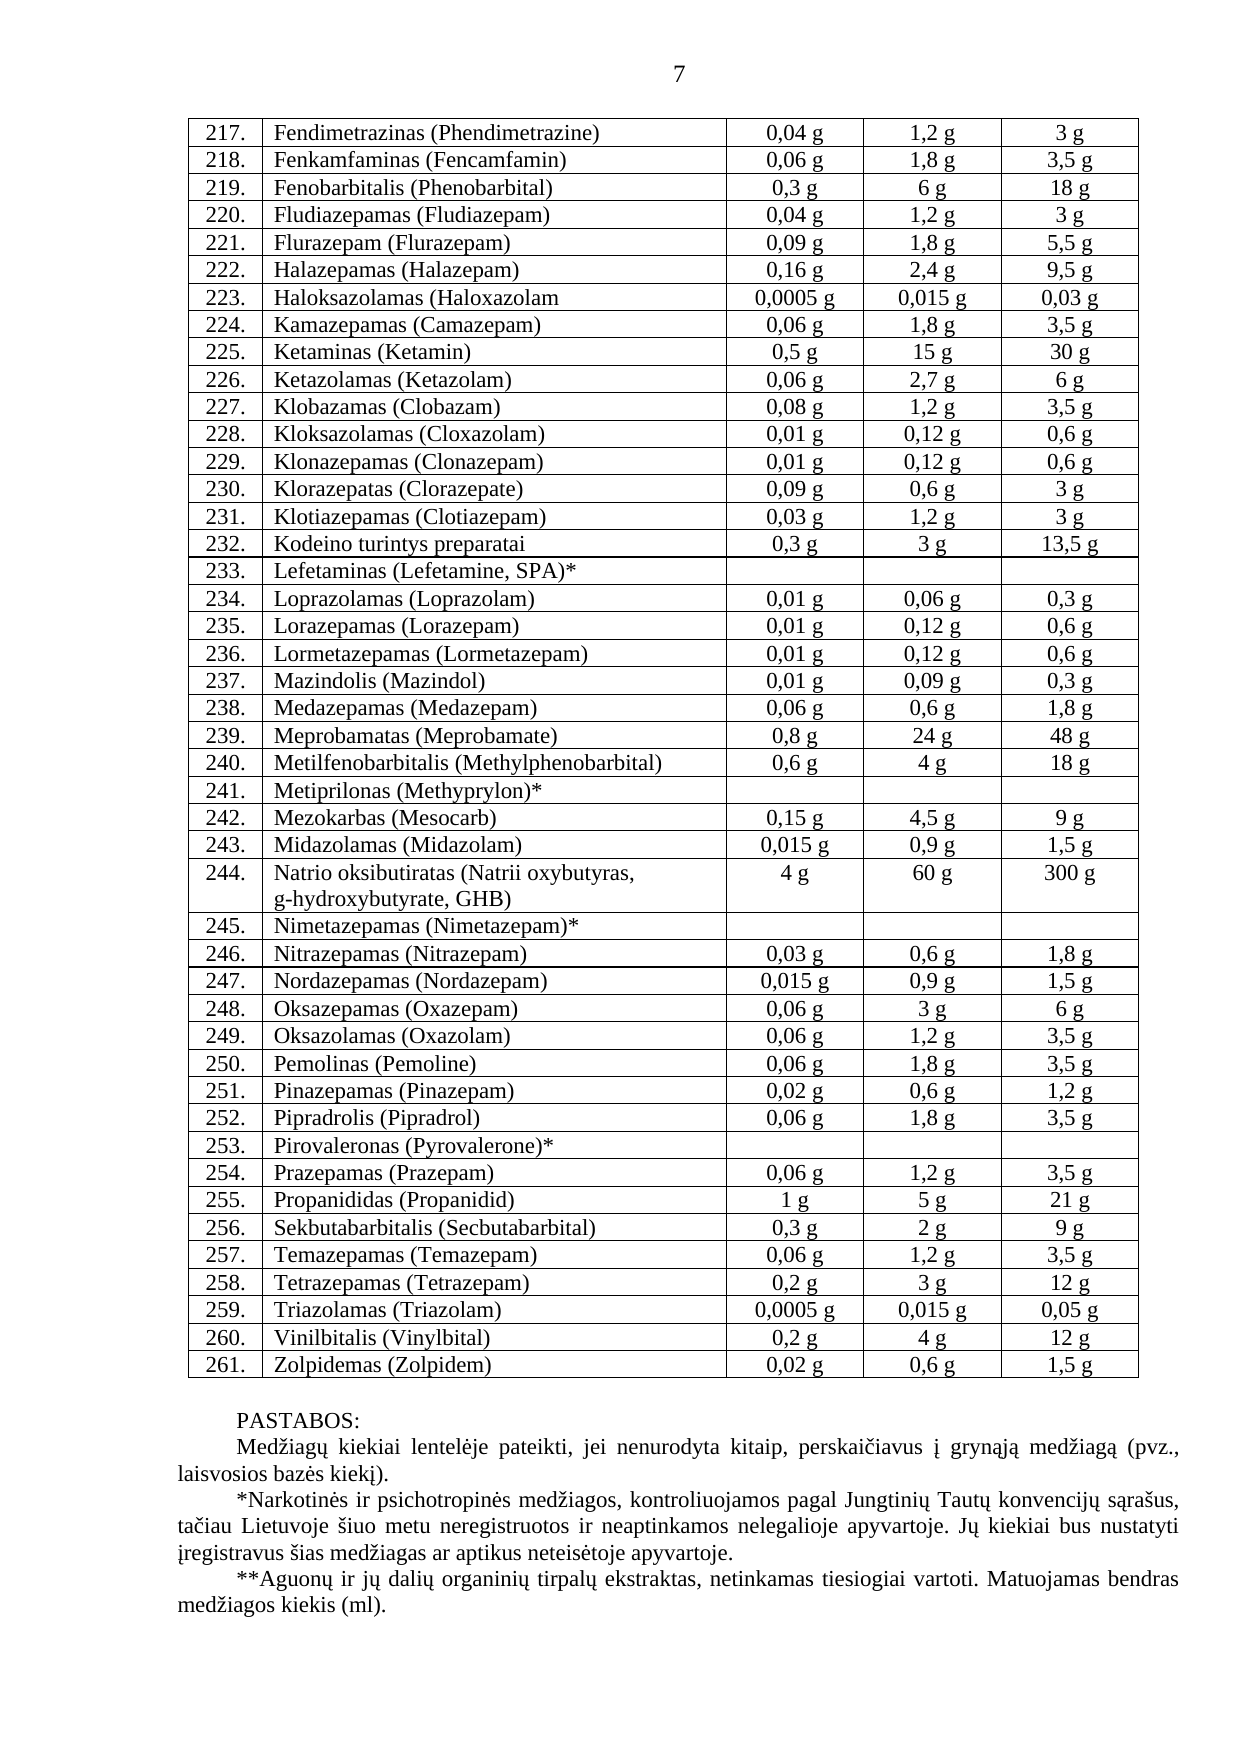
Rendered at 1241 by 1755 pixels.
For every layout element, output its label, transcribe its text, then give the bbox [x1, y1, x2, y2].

table_cell 0,3 g [727, 1214, 863, 1240]
table_cell [1002, 913, 1138, 939]
table_cell 236. [189, 640, 262, 666]
table_cell Mazindolis (Mazindol) [263, 667, 726, 693]
table_cell 24 g [864, 722, 1001, 748]
table_cell 1,8 g [864, 311, 1001, 337]
table_cell 1,2 g [864, 1159, 1001, 1186]
table_cell 238. [189, 695, 262, 721]
table_cell Loprazolamas (Loprazolam) [263, 585, 726, 611]
table_cell 0,06 g [727, 1022, 863, 1048]
table_cell 0,06 g [727, 695, 863, 721]
table_cell 3 g [864, 530, 1001, 556]
table_cell 3,5 g [1002, 147, 1138, 173]
table_cell 3,5 g [1002, 1104, 1138, 1131]
table_cell Medazepamas (Medazepam) [263, 695, 726, 721]
table_cell 221. [189, 229, 262, 255]
table_cell 231. [189, 503, 262, 529]
table_cell Nordazepamas (Nordazepam) [263, 968, 726, 994]
table_cell Triazolamas (Triazolam) [263, 1296, 726, 1322]
table_cell 1,8 g [864, 1104, 1001, 1131]
table_cell 0,015 g [727, 968, 863, 994]
table_cell 0,15 g [727, 804, 863, 830]
table_cell 21 g [1002, 1187, 1138, 1213]
table_cell Klonazepamas (Clonazepam) [263, 448, 726, 474]
table_cell 225. [189, 338, 262, 365]
table_cell 245. [189, 913, 262, 939]
table_cell 0,12 g [864, 640, 1001, 666]
table_cell 0,03 g [727, 503, 863, 529]
table_cell 0,06 g [727, 1241, 863, 1268]
table_cell Propanididas (Propanidid) [263, 1187, 726, 1213]
table_cell 0,6 g [864, 940, 1001, 966]
table_cell 5,5 g [1002, 229, 1138, 255]
table_cell 0,3 g [1002, 667, 1138, 693]
table_cell 1,8 g [864, 147, 1001, 173]
table_cell 0,6 g [864, 1351, 1001, 1377]
table_cell 1,2 g [864, 503, 1001, 529]
table_cell 226. [189, 366, 262, 392]
table_cell 3,5 g [1002, 311, 1138, 337]
table_cell 1,5 g [1002, 1351, 1138, 1377]
table_cell 244. [189, 859, 262, 912]
table_cell 230. [189, 475, 262, 502]
table_cell 2,4 g [864, 256, 1001, 282]
table_cell 0,09 g [727, 475, 863, 502]
table_cell Pemolinas (Pemoline) [263, 1050, 726, 1076]
table_cell 0,01 g [727, 585, 863, 611]
table_cell [727, 913, 863, 939]
table_cell Lormetazepamas (Lormetazepam) [263, 640, 726, 666]
table_cell 0,9 g [864, 968, 1001, 994]
table_cell 0,06 g [727, 147, 863, 173]
table_cell 223. [189, 284, 262, 310]
table_cell 0,2 g [727, 1324, 863, 1350]
table_cell 3,5 g [1002, 1159, 1138, 1186]
table_cell 4,5 g [864, 804, 1001, 830]
table_cell Mezokarbas (Mesocarb) [263, 804, 726, 830]
table_cell 3,5 g [1002, 1050, 1138, 1076]
table_cell 2,7 g [864, 366, 1001, 392]
table_cell 0,02 g [727, 1077, 863, 1103]
table_cell [1002, 558, 1138, 584]
table_cell 0,01 g [727, 448, 863, 474]
table_cell 0,06 g [727, 1050, 863, 1076]
table_cell 13,5 g [1002, 530, 1138, 556]
table_cell [864, 777, 1001, 803]
table_cell Vinilbitalis (Vinylbital) [263, 1324, 726, 1350]
table_cell 254. [189, 1159, 262, 1186]
table_cell 0,6 g [1002, 448, 1138, 474]
table_cell 18 g [1002, 174, 1138, 200]
table_cell 1,8 g [1002, 695, 1138, 721]
table_cell 246. [189, 940, 262, 966]
table_cell 6 g [1002, 366, 1138, 392]
text **Aguonų ir jų dalių organinių tirpalų ekstraktas, netinkamas tiesiogiai vartoti. Matuojamas bendras medžiagos kiekis (ml). [177, 1565, 1181, 1618]
table_cell Temazepamas (Temazepam) [263, 1241, 726, 1268]
table_cell 0,5 g [727, 338, 863, 365]
table_cell 251. [189, 1077, 262, 1103]
table_cell Nitrazepamas (Nitrazepam) [263, 940, 726, 966]
table_cell 0,6 g [1002, 640, 1138, 666]
table_cell Halazepamas (Halazepam) [263, 256, 726, 282]
table_cell 1,8 g [864, 1050, 1001, 1076]
table_cell 1,2 g [864, 119, 1001, 146]
table_cell 248. [189, 995, 262, 1021]
table_cell [1002, 1132, 1138, 1158]
table_cell 1 g [727, 1187, 863, 1213]
table_cell 261. [189, 1351, 262, 1377]
table_cell 0,09 g [727, 229, 863, 255]
table_cell Lorazepamas (Lorazepam) [263, 612, 726, 639]
table_cell 220. [189, 201, 262, 228]
table_cell 12 g [1002, 1269, 1138, 1295]
table_cell 4 g [864, 1324, 1001, 1350]
table_cell 0,015 g [727, 831, 863, 858]
table_cell 229. [189, 448, 262, 474]
table_cell 0,06 g [727, 366, 863, 392]
table_cell Klorazepatas (Clorazepate) [263, 475, 726, 502]
table_cell 249. [189, 1022, 262, 1048]
table_cell [1002, 777, 1138, 803]
table_cell Pinazepamas (Pinazepam) [263, 1077, 726, 1103]
table_cell Natrio oksibutiratas (Natrii oxybutyras, g-hydroxybutyrate, GHB) [263, 859, 726, 912]
table_cell 3 g [864, 1269, 1001, 1295]
table_cell 252. [189, 1104, 262, 1131]
table_cell Nimetazepamas (Nimetazepam)* [263, 913, 726, 939]
table_cell 0,6 g [864, 475, 1001, 502]
table_cell 258. [189, 1269, 262, 1295]
table_cell Haloksazolamas (Haloxazolam [263, 284, 726, 310]
table_cell Klotiazepamas (Clotiazepam) [263, 503, 726, 529]
table_cell 0,06 g [727, 311, 863, 337]
table_cell 243. [189, 831, 262, 858]
table_cell 233. [189, 558, 262, 584]
table_cell 235. [189, 612, 262, 639]
table_cell 0,06 g [727, 1104, 863, 1131]
table_cell 9,5 g [1002, 256, 1138, 282]
table_cell 217. [189, 119, 262, 146]
table_cell 4 g [864, 749, 1001, 776]
table_cell 0,16 g [727, 256, 863, 282]
text *Narkotinės ir psichotropinės medžiagos, kontroliuojamos pagal Jungtinių Tautų konvencijų sąrašus, tačiau Lietuvoje šiuo metu neregistruotos ir neaptinkamos nelegalioje apyvartoje. Jų kiekiai bus nustatyti įregistravus šias medžiagas ar aptikus neteisėtoje apyvartoje. [177, 1486, 1181, 1565]
table_cell Metiprilonas (Methyprylon)* [263, 777, 726, 803]
table_cell 9 g [1002, 1214, 1138, 1240]
table_cell 6 g [1002, 995, 1138, 1021]
table_cell Pirovaleronas (Pyrovalerone)* [263, 1132, 726, 1158]
table_cell 1,8 g [1002, 940, 1138, 966]
table_cell 3 g [1002, 503, 1138, 529]
table_cell 0,3 g [727, 530, 863, 556]
table_cell 1,8 g [864, 229, 1001, 255]
table_cell 0,02 g [727, 1351, 863, 1377]
table_cell 60 g [864, 859, 1001, 912]
text Medžiagų kiekiai lentelėje pateikti, jei nenurodyta kitaip, perskaičiavus į grynąją medžiagą (pvz., laisvosios bazės kiekį). [177, 1433, 1181, 1486]
table_cell 228. [189, 421, 262, 447]
table_cell Flurazepam (Flurazepam) [263, 229, 726, 255]
table_cell 257. [189, 1241, 262, 1268]
table_cell Ketaminas (Ketamin) [263, 338, 726, 365]
table_cell 4 g [727, 859, 863, 912]
table_cell 0,3 g [727, 174, 863, 200]
table_cell 0,015 g [864, 284, 1001, 310]
table_cell 250. [189, 1050, 262, 1076]
table_cell 1,2 g [864, 1241, 1001, 1268]
table_cell 0,015 g [864, 1296, 1001, 1322]
table_cell [864, 913, 1001, 939]
table_cell 3 g [1002, 119, 1138, 146]
table_cell Tetrazepamas (Tetrazepam) [263, 1269, 726, 1295]
table_cell 242. [189, 804, 262, 830]
table_cell Fenkamfaminas (Fencamfamin) [263, 147, 726, 173]
table_cell 234. [189, 585, 262, 611]
table_cell 0,06 g [727, 995, 863, 1021]
table_cell 3 g [864, 995, 1001, 1021]
table_cell 239. [189, 722, 262, 748]
table_cell 241. [189, 777, 262, 803]
table_cell Lefetaminas (Lefetamine, SPA)* [263, 558, 726, 584]
table_cell [727, 777, 863, 803]
table_cell 5 g [864, 1187, 1001, 1213]
table_cell Kloksazolamas (Cloxazolam) [263, 421, 726, 447]
table_cell 219. [189, 174, 262, 200]
table_cell 6 g [864, 174, 1001, 200]
table_cell Oksazepamas (Oxazepam) [263, 995, 726, 1021]
table_cell 222. [189, 256, 262, 282]
table_cell 1,2 g [864, 393, 1001, 419]
table_cell Prazepamas (Prazepam) [263, 1159, 726, 1186]
table_cell 18 g [1002, 749, 1138, 776]
table_cell Ketazolamas (Ketazolam) [263, 366, 726, 392]
table_cell 2 g [864, 1214, 1001, 1240]
table_cell 218. [189, 147, 262, 173]
table_cell 3 g [1002, 475, 1138, 502]
table_cell 0,01 g [727, 612, 863, 639]
table_cell 259. [189, 1296, 262, 1322]
table_cell 0,3 g [1002, 585, 1138, 611]
table_cell 247. [189, 968, 262, 994]
table_cell 0,01 g [727, 667, 863, 693]
table_cell 0,6 g [1002, 612, 1138, 639]
table_cell 3 g [1002, 201, 1138, 228]
table_cell Midazolamas (Midazolam) [263, 831, 726, 858]
table_cell 48 g [1002, 722, 1138, 748]
table_cell 0,04 g [727, 119, 863, 146]
table_cell 260. [189, 1324, 262, 1350]
table_cell 3,5 g [1002, 393, 1138, 419]
table_cell 1,5 g [1002, 831, 1138, 858]
table_cell Zolpidemas (Zolpidem) [263, 1351, 726, 1377]
table_cell 0,9 g [864, 831, 1001, 858]
table_cell 1,2 g [1002, 1077, 1138, 1103]
table_cell 9 g [1002, 804, 1138, 830]
text Pastabos: [177, 1407, 1181, 1433]
table_cell 227. [189, 393, 262, 419]
table_cell Meprobamatas (Meprobamate) [263, 722, 726, 748]
table_cell [864, 558, 1001, 584]
table_cell 0,6 g [864, 695, 1001, 721]
table_cell Pipradrolis (Pipradrol) [263, 1104, 726, 1131]
table_cell 0,12 g [864, 421, 1001, 447]
table_cell 300 g [1002, 859, 1138, 912]
table_cell 1,2 g [864, 1022, 1001, 1048]
table_cell Fludiazepamas (Fludiazepam) [263, 201, 726, 228]
table_cell 0,01 g [727, 640, 863, 666]
table_cell 0,6 g [1002, 421, 1138, 447]
table_cell 256. [189, 1214, 262, 1240]
table_cell Klobazamas (Clobazam) [263, 393, 726, 419]
table_cell 0,6 g [864, 1077, 1001, 1103]
table_cell 0,03 g [727, 940, 863, 966]
table_cell 0,12 g [864, 612, 1001, 639]
table_cell 0,05 g [1002, 1296, 1138, 1322]
table_cell 30 g [1002, 338, 1138, 365]
table_cell 237. [189, 667, 262, 693]
table_cell 0,6 g [727, 749, 863, 776]
table_cell 0,06 g [864, 585, 1001, 611]
table_cell 0,09 g [864, 667, 1001, 693]
table_cell 240. [189, 749, 262, 776]
table_cell 255. [189, 1187, 262, 1213]
table_cell 0,0005 g [727, 1296, 863, 1322]
table_cell 224. [189, 311, 262, 337]
table_cell Fendimetrazinas (Phendimetrazine) [263, 119, 726, 146]
table_cell 1,2 g [864, 201, 1001, 228]
table_cell 3,5 g [1002, 1022, 1138, 1048]
table_cell 253. [189, 1132, 262, 1158]
table_cell 12 g [1002, 1324, 1138, 1350]
table_cell 0,04 g [727, 201, 863, 228]
table_cell Fenobarbitalis (Phenobarbital) [263, 174, 726, 200]
table_cell 0,03 g [1002, 284, 1138, 310]
table_cell 0,06 g [727, 1159, 863, 1186]
table_cell Sekbutabarbitalis (Secbutabarbital) [263, 1214, 726, 1240]
table_cell 0,2 g [727, 1269, 863, 1295]
table_cell Oksazolamas (Oxazolam) [263, 1022, 726, 1048]
table_cell [727, 558, 863, 584]
table_cell Kamazepamas (Camazepam) [263, 311, 726, 337]
table_cell Metilfenobarbitalis (Methylphenobarbital) [263, 749, 726, 776]
table_cell Kodeino turintys preparatai [263, 530, 726, 556]
table_cell 3,5 g [1002, 1241, 1138, 1268]
table_cell 0,8 g [727, 722, 863, 748]
table_cell 15 g [864, 338, 1001, 365]
table_cell 0,08 g [727, 393, 863, 419]
table_cell 0,01 g [727, 421, 863, 447]
table_cell [864, 1132, 1001, 1158]
table_cell 232. [189, 530, 262, 556]
table_cell 1,5 g [1002, 968, 1138, 994]
table_cell 0,0005 g [727, 284, 863, 310]
table_cell [727, 1132, 863, 1158]
table_cell 0,12 g [864, 448, 1001, 474]
